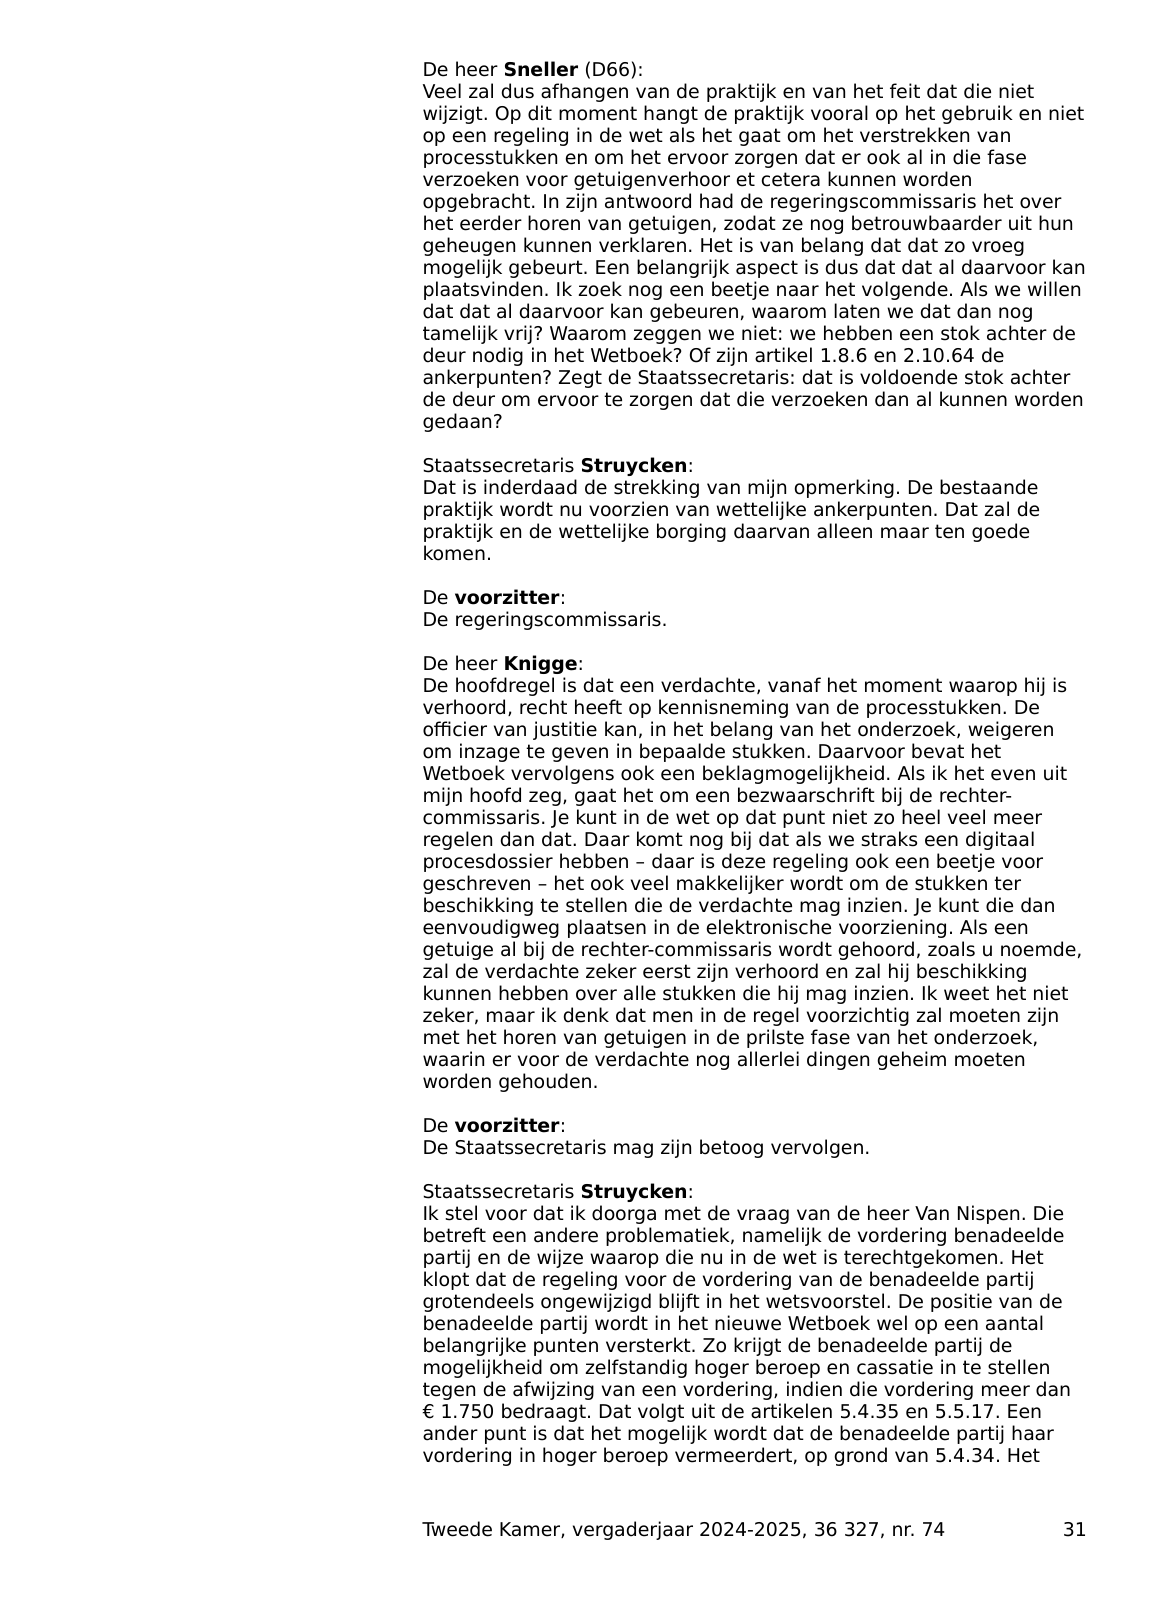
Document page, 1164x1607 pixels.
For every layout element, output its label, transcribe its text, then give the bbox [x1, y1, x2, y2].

text De voorzitter: [422, 1115, 1087, 1137]
text De heer Knigge: [422, 653, 1087, 675]
text Staatssecretaris Struycken: [422, 1181, 1087, 1203]
text De voorzitter: [422, 587, 1087, 609]
text Ik stel voor dat ik doorga met de vraag van de heer Van Nispen. Die betreft een andere problematiek, namelijk de vordering benadeelde partij en de wijze waarop die nu in de wet is terechtgekomen. Het klopt dat de regeling voor de vordering van de benadeelde partij grotendeels ongewijzigd blijft in het wetsvoorstel. De positie van de benadeelde partij wordt in het nieuwe Wetboek wel op een aantal belangrijke punten versterkt. Zo krijgt de benadeelde partij de mogelijkheid om zelfstandig hoger beroep en cassatie in te stellen tegen de afwijzing van een vordering, indien die vordering meer dan € 1.750 bedraagt. Dat volgt uit de artikelen 5.4.35 en 5.5.17. Een ander punt is dat het mogelijk wordt dat de benadeelde partij haar vordering in hoger beroep vermeerdert, op grond van 5.4.34. Het [422, 1203, 1087, 1467]
text Veel zal dus afhangen van de praktijk en van het feit dat die niet wijzigt. Op dit moment hangt de praktijk vooral op het gebruik en niet op een regeling in de wet als het gaat om het verstrekken van processtukken en om het ervoor zorgen dat er ook al in die fase verzoeken voor getuigenverhoor et cetera kunnen worden opgebracht. In zijn antwoord had de regeringscommissaris het over het eerder horen van getuigen, zodat ze nog betrouwbaarder uit hun geheugen kunnen verklaren. Het is van belang dat dat zo vroeg mogelijk gebeurt. Een belangrijk aspect is dus dat dat al daarvoor kan plaatsvinden. Ik zoek nog een beetje naar het volgende. Als we willen dat dat al daarvoor kan gebeuren, waarom laten we dat dan nog tamelijk vrij? Waarom zeggen we niet: we hebben een stok achter de deur nodig in het Wetboek? Of zijn artikel 1.8.6 en 2.10.64 de ankerpunten? Zegt de Staatssecretaris: dat is voldoende stok achter de deur om ervoor te zorgen dat die verzoeken dan al kunnen worden gedaan? [422, 81, 1087, 433]
text De Staatssecretaris mag zijn betoog vervolgen. [422, 1137, 1087, 1159]
text Dat is inderdaad de strekking van mijn opmerking. De bestaande praktijk wordt nu voorzien van wettelijke ankerpunten. Dat zal de praktijk en de wettelijke borging daarvan alleen maar ten goede komen. [422, 477, 1087, 565]
text De hoofdregel is dat een verdachte, vanaf het moment waarop hij is verhoord, recht heeft op kennisneming van de processtukken. De officier van justitie kan, in het belang van het onderzoek, weigeren om inzage te geven in bepaalde stukken. Daarvoor bevat het Wetboek vervolgens ook een beklagmogelijkheid. Als ik het even uit mijn hoofd zeg, gaat het om een bezwaarschrift bij de rechter-commissaris. Je kunt in de wet op dat punt niet zo heel veel meer regelen dan dat. Daar komt nog bij dat als we straks een digitaal procesdossier hebben – daar is deze regeling ook een beetje voor geschreven – het ook veel makkelijker wordt om de stukken ter beschikking te stellen die de verdachte mag inzien. Je kunt die dan eenvoudigweg plaatsen in de elektronische voorziening. Als een getuige al bij de rechter-commissaris wordt gehoord, zoals u noemde, zal de verdachte zeker eerst zijn verhoord en zal hij beschikking kunnen hebben over alle stukken die hij mag inzien. Ik weet het niet zeker, maar ik denk dat men in de regel voorzichtig zal moeten zijn met het horen van getuigen in de prilste fase van het onderzoek, waarin er voor de verdachte nog allerlei dingen geheim moeten worden gehouden. [422, 675, 1087, 1093]
text Staatssecretaris Struycken: [422, 455, 1087, 477]
text De regeringscommissaris. [422, 609, 1087, 631]
text De heer Sneller (D66): [422, 59, 1087, 81]
